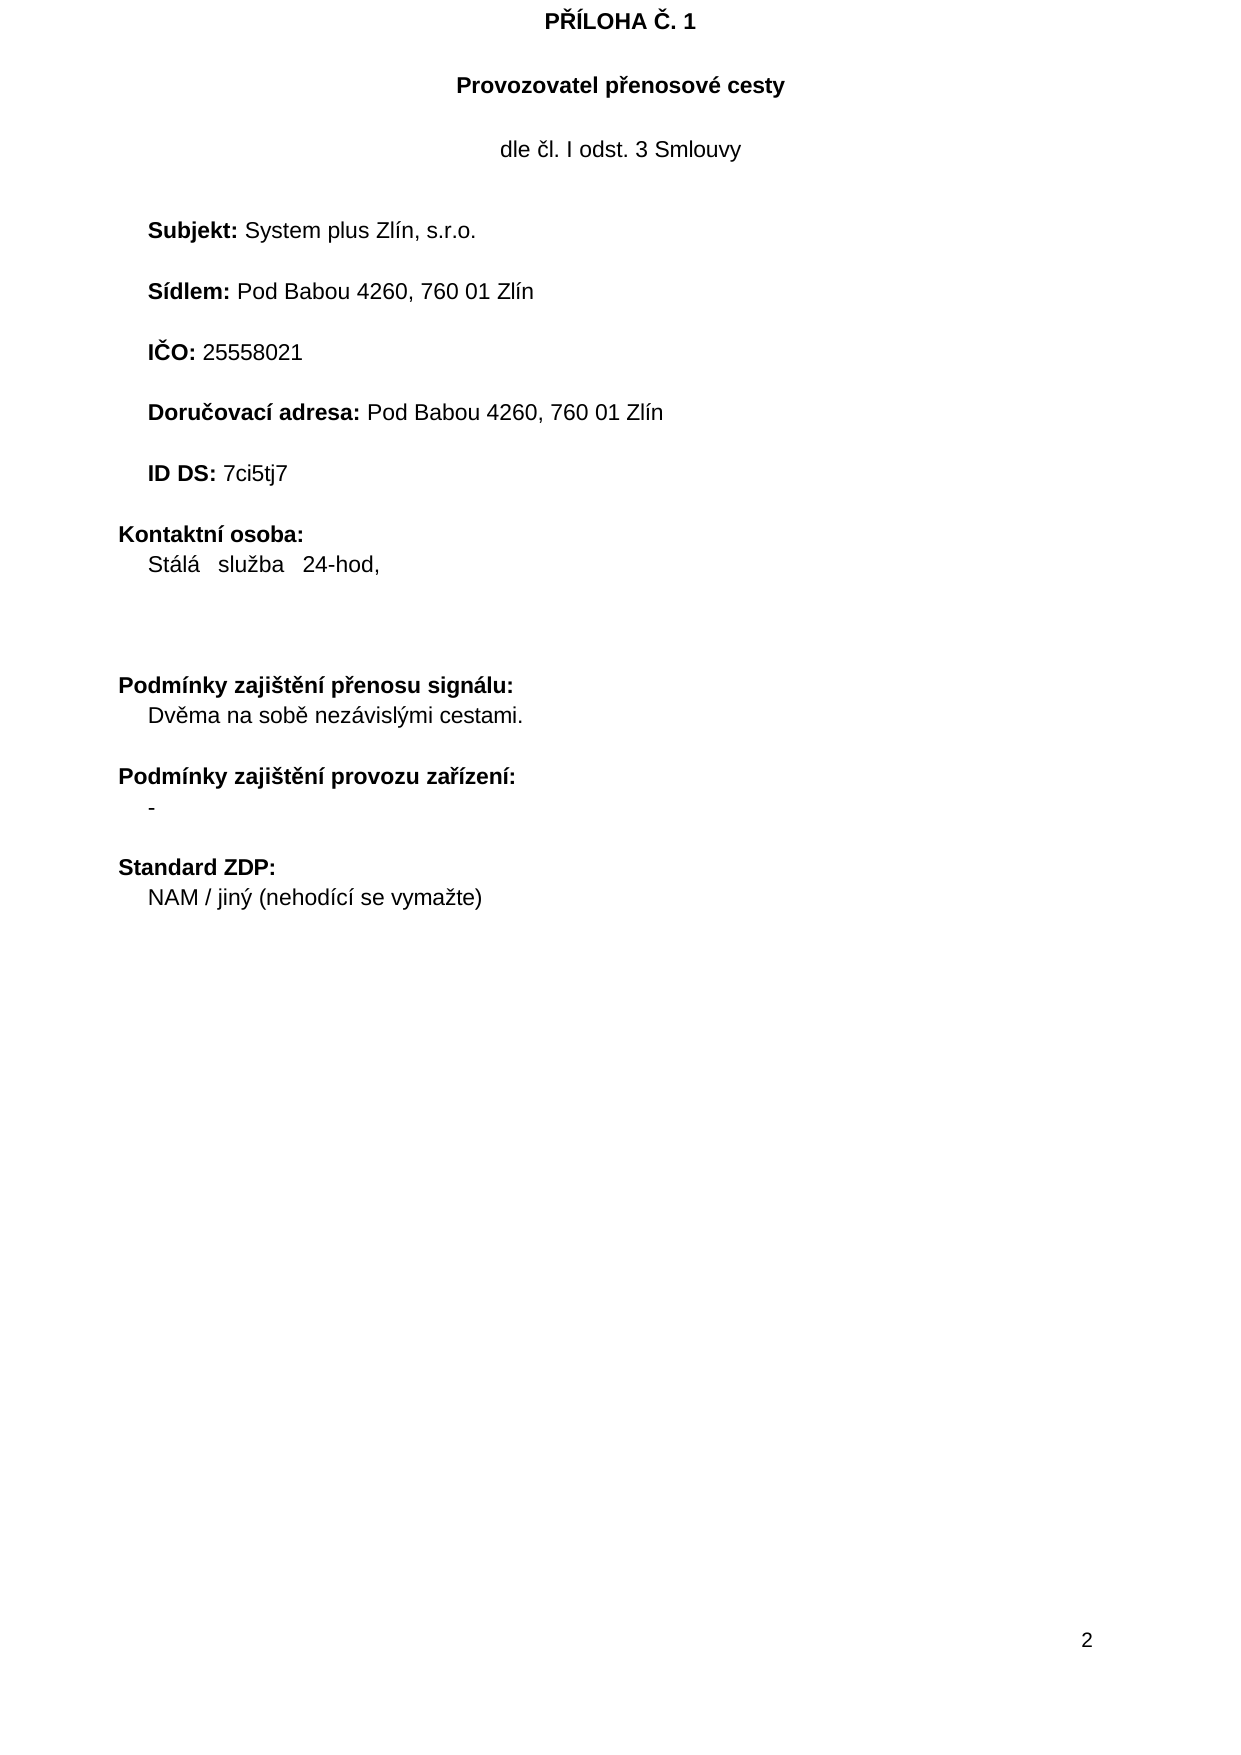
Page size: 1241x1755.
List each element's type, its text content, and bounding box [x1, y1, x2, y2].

text - [148, 793, 1152, 820]
subtitle Podmínky zajištění přenosu signálu: [118, 672, 1152, 698]
subtitle Standard ZDP: [118, 854, 1152, 880]
subtitle PŘÍLOHA Č. 1 [151, 8, 1090, 34]
subtitle Podmínky zajištění provozu zařízení: [118, 763, 1152, 789]
text Dvěma na sobě nezávislými cestami. [148, 702, 1152, 729]
subtitle Provozovatel přenosové cesty [151, 72, 1090, 98]
subtitle Kontaktní osoba: [118, 521, 1152, 547]
text ID DS: 7ci5tj7 [148, 460, 1152, 486]
text NAM / jiný (nehodící se vymažte) [148, 884, 1152, 911]
text Sídlem: Pod Babou 4260, 760 01 Zlín [148, 278, 1152, 304]
text dle čl. I odst. 3 Smlouvy [119, 136, 1122, 162]
text IČO: 25558021 [148, 338, 1152, 365]
text Subjekt: System plus Zlín, s.r.o. [148, 217, 1152, 244]
text Doručovací adresa: Pod Babou 4260, 760 01 Zlín [148, 399, 1152, 426]
text Stálá služba 24-hod, [148, 551, 1152, 577]
